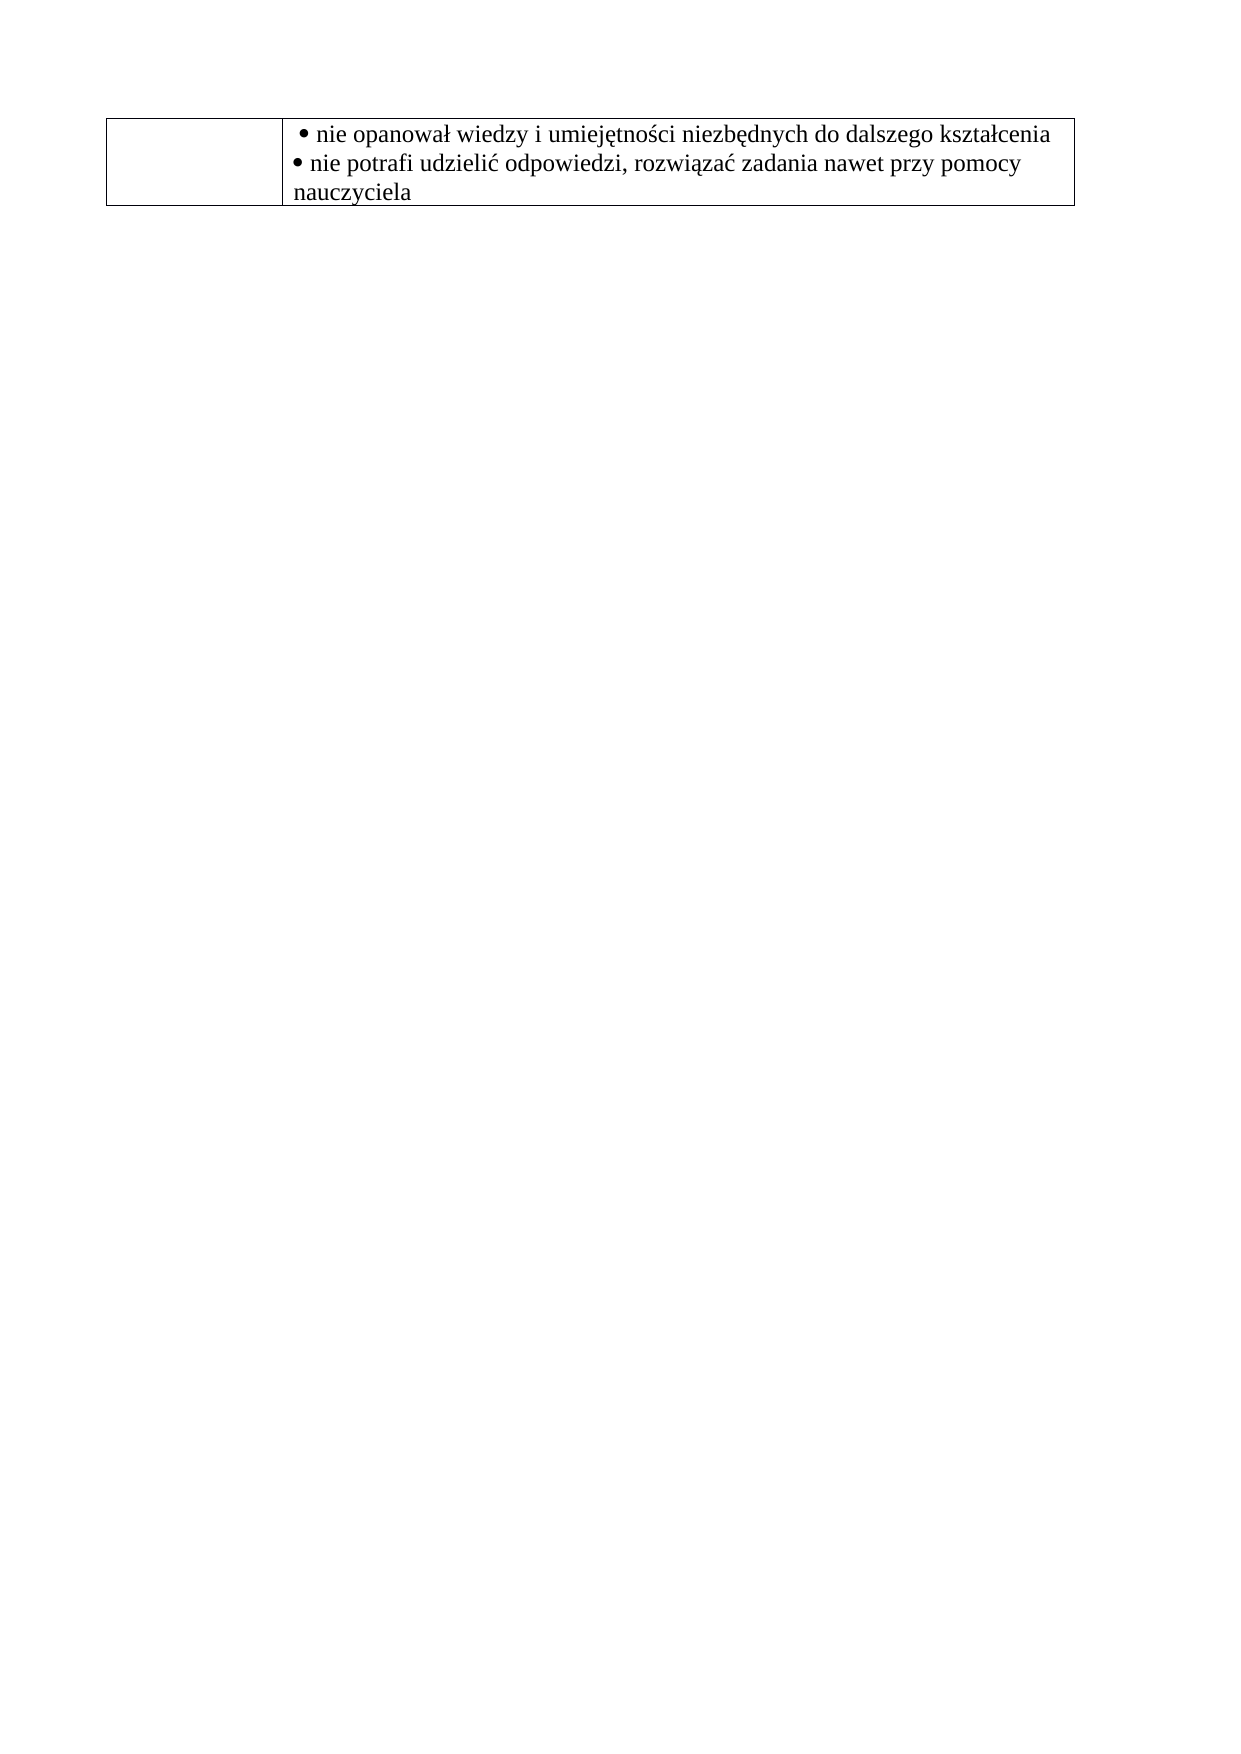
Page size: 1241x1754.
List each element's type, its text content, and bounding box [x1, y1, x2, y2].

table_cell  nie opanował wiedzy i umiejętności niezbędnych do dalszego kształcenia  nie potrafi udzielić odpowiedzi, rozwiązać zadania nawet przy pomocy nauczyciela [283, 119, 1074, 205]
table_cell [107, 119, 282, 205]
